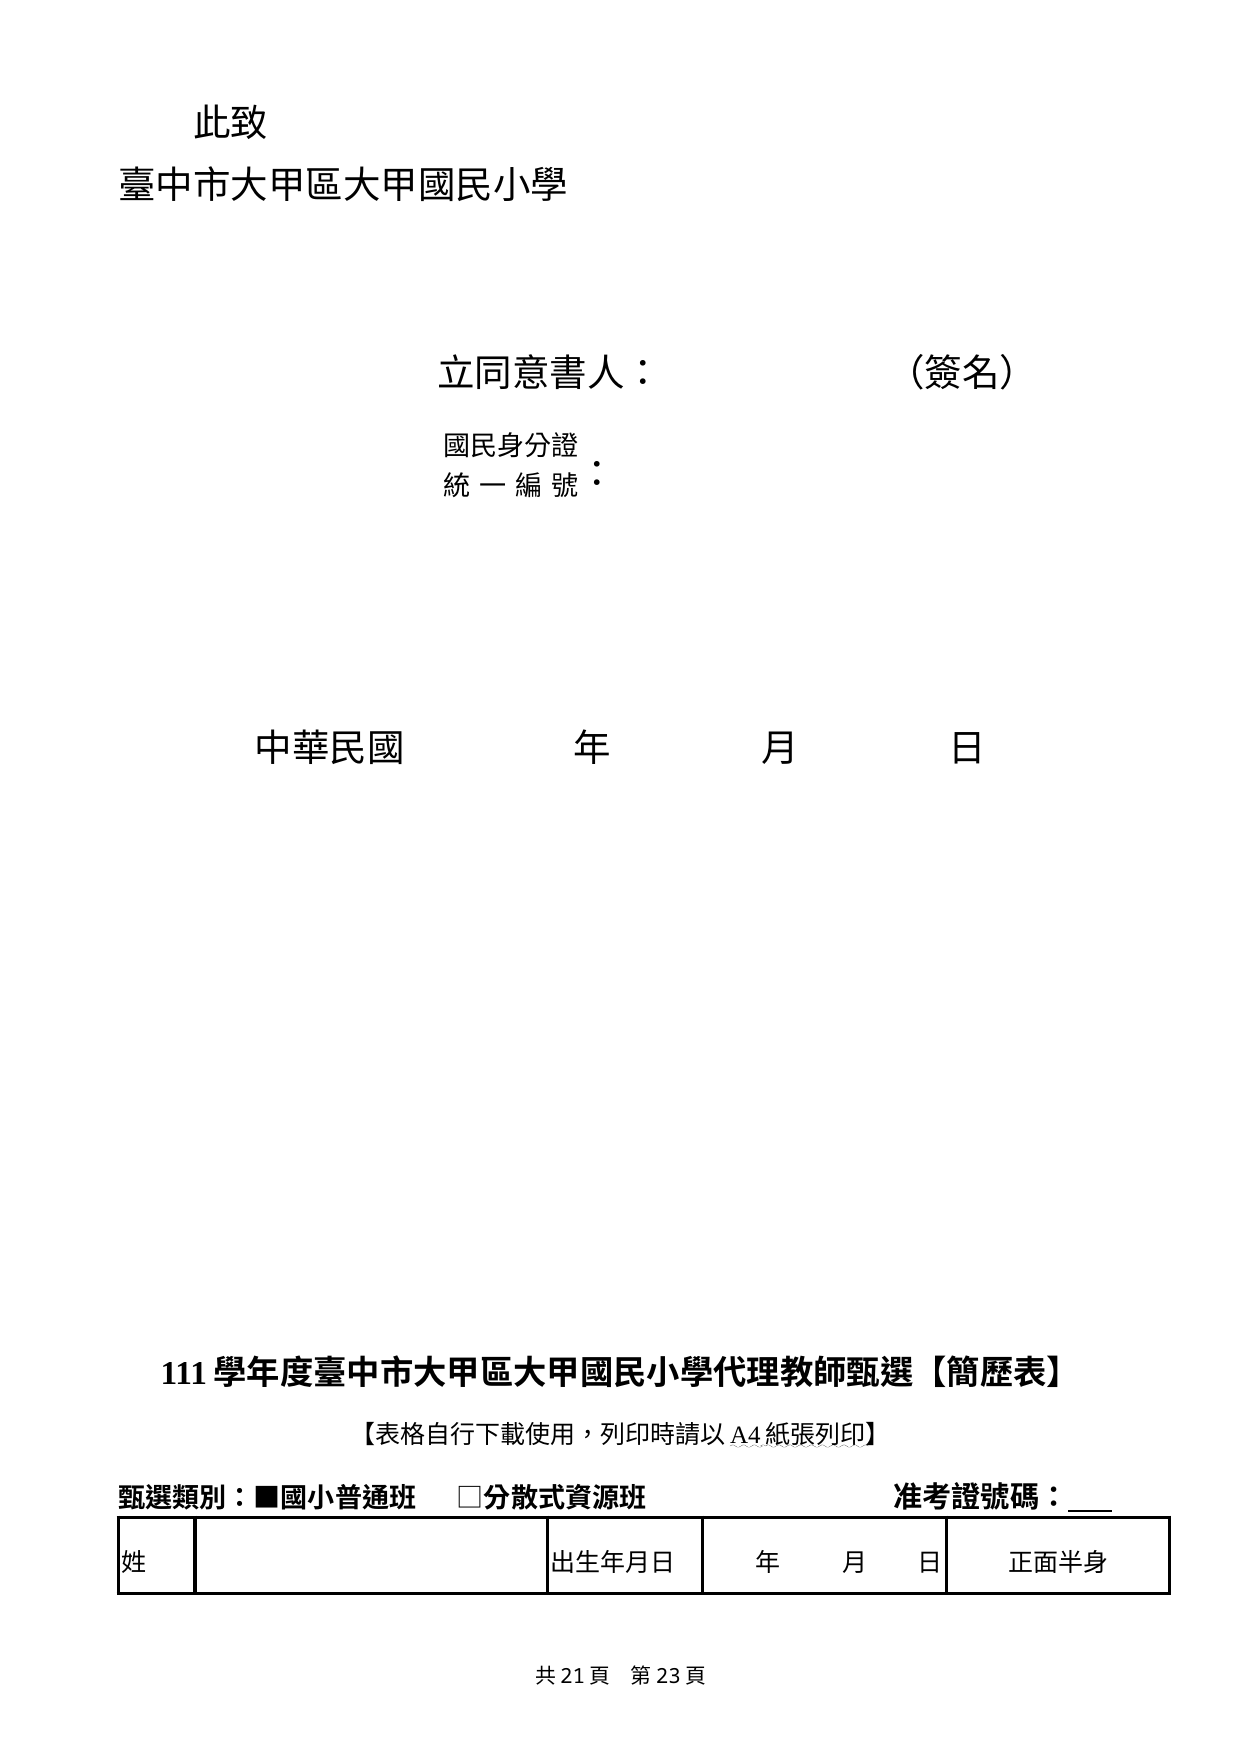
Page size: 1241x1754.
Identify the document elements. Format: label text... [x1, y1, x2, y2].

table_header 年 月 日 [704, 1519, 945, 1592]
table_header 正面半身 [948, 1519, 1168, 1592]
text 111學年度臺中市大甲區大甲國民小學代理教師甄選【簡歷表】 [118, 1328, 1122, 1391]
text 【表格自行下載使用，列印時請以A4紙張列印】 [118, 1391, 1122, 1453]
text 甄選類別：■國小普通班 □分散式資源班 准考證號碼： [118, 1453, 1122, 1516]
text 國民身分證統一編號： [118, 391, 1122, 516]
text 臺中市大甲區大甲國民小學 [118, 141, 1122, 203]
text 中華民國 年 月 日 [118, 703, 1122, 766]
table_header 姓 名 [120, 1519, 193, 1592]
table_header 出生年月日 [549, 1519, 701, 1592]
text 立同意書人： （簽名） [118, 328, 1122, 391]
text 此致 [118, 78, 1122, 141]
table_header [197, 1519, 546, 1592]
